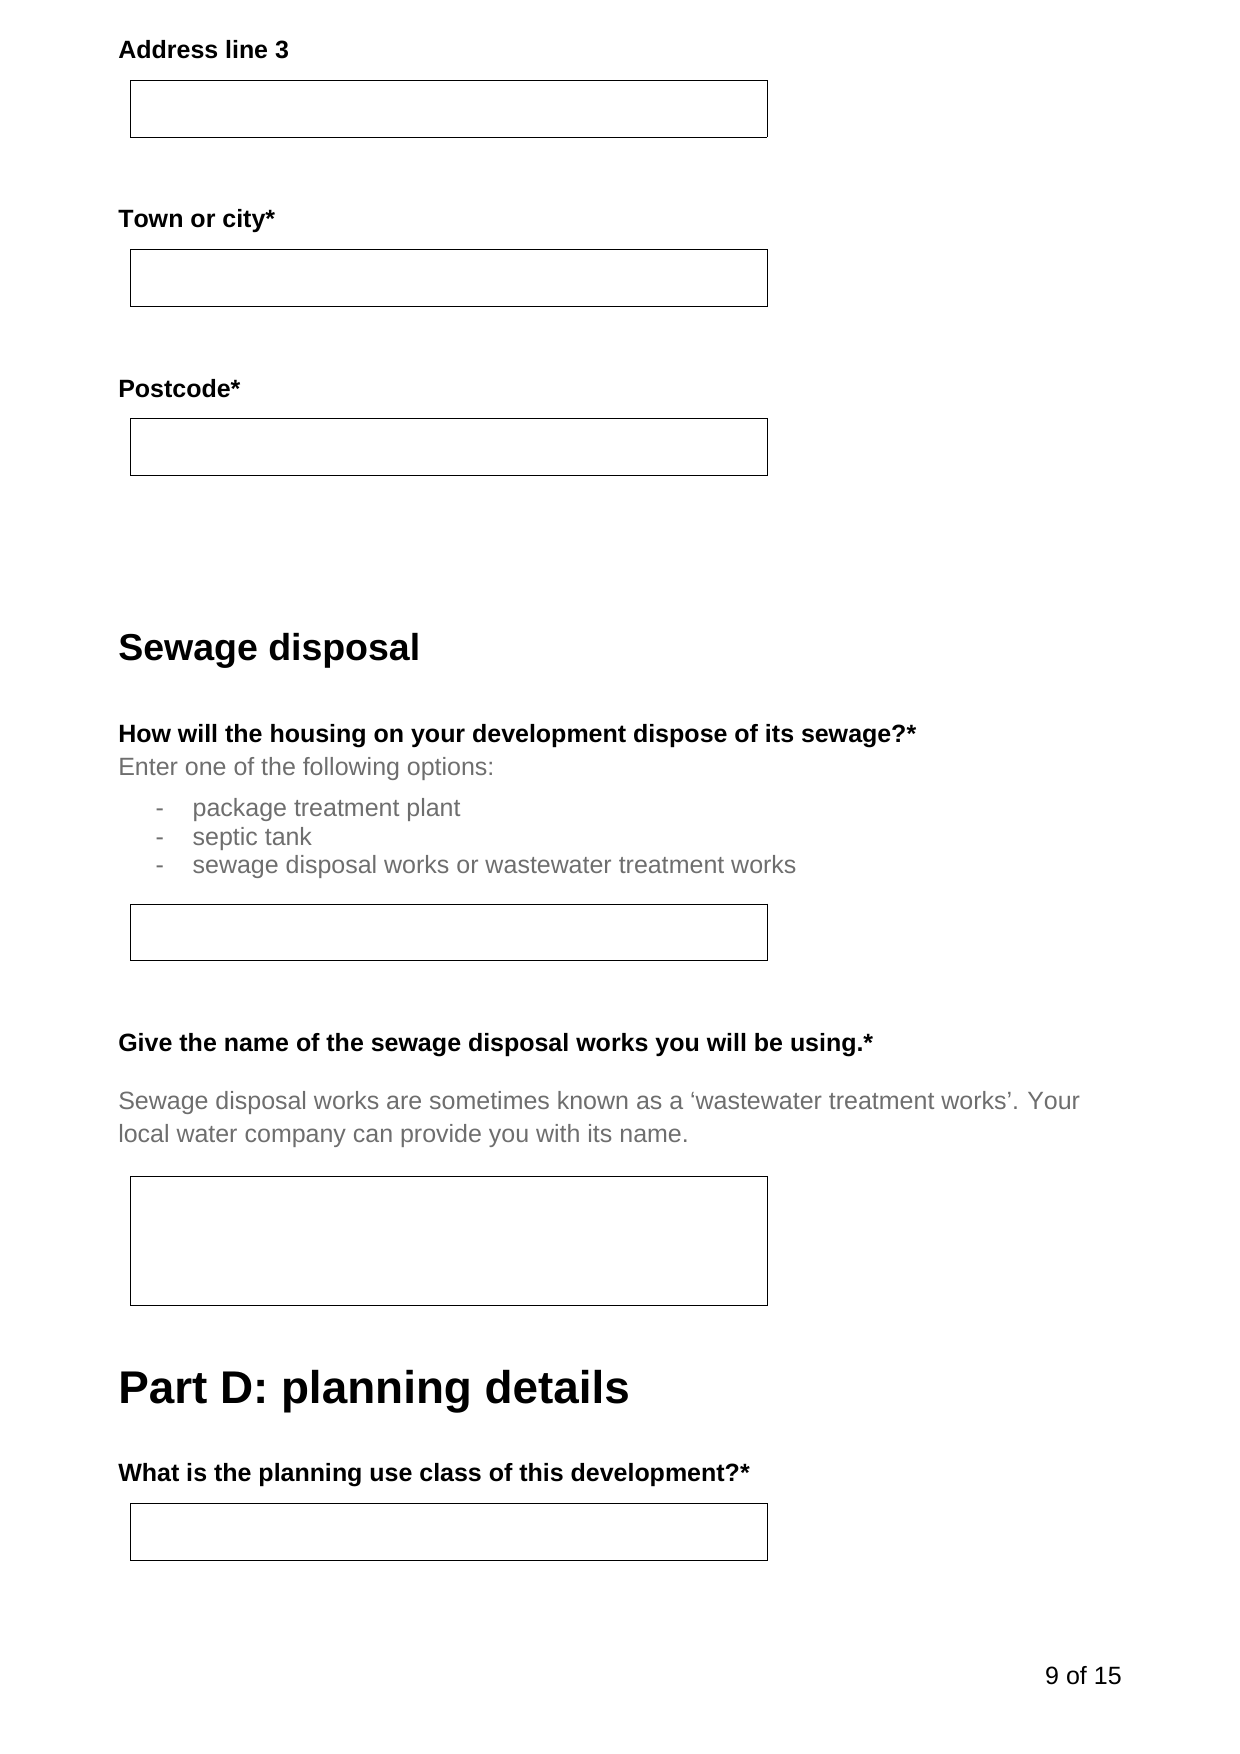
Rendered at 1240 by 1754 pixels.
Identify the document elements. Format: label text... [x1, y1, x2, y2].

subtitle Address line 3 [118, 35, 1121, 64]
subtitle Postcode* [118, 373, 1121, 402]
list septic tank [155, 822, 1121, 851]
subtitle How will the housing on your development dispose of its sewage?* [118, 719, 1121, 747]
subtitle Part D: planning details [118, 1360, 1121, 1413]
subtitle Town or city* [118, 204, 1121, 233]
list sewage disposal works or wastewater treatment works [155, 851, 1121, 879]
text Enter one of the following options: [118, 752, 1121, 781]
list package treatment plant [155, 793, 1121, 822]
subtitle What is the planning use class of this development?* [118, 1458, 1121, 1487]
text Sewage disposal works are sometimes known as a ‘wastewater treatment works’. Your local water company can provide you with its name. [118, 1086, 1121, 1148]
subtitle Give the name of the sewage disposal works you will be using.* [118, 1028, 1121, 1057]
subtitle Sewage disposal [118, 626, 1121, 669]
